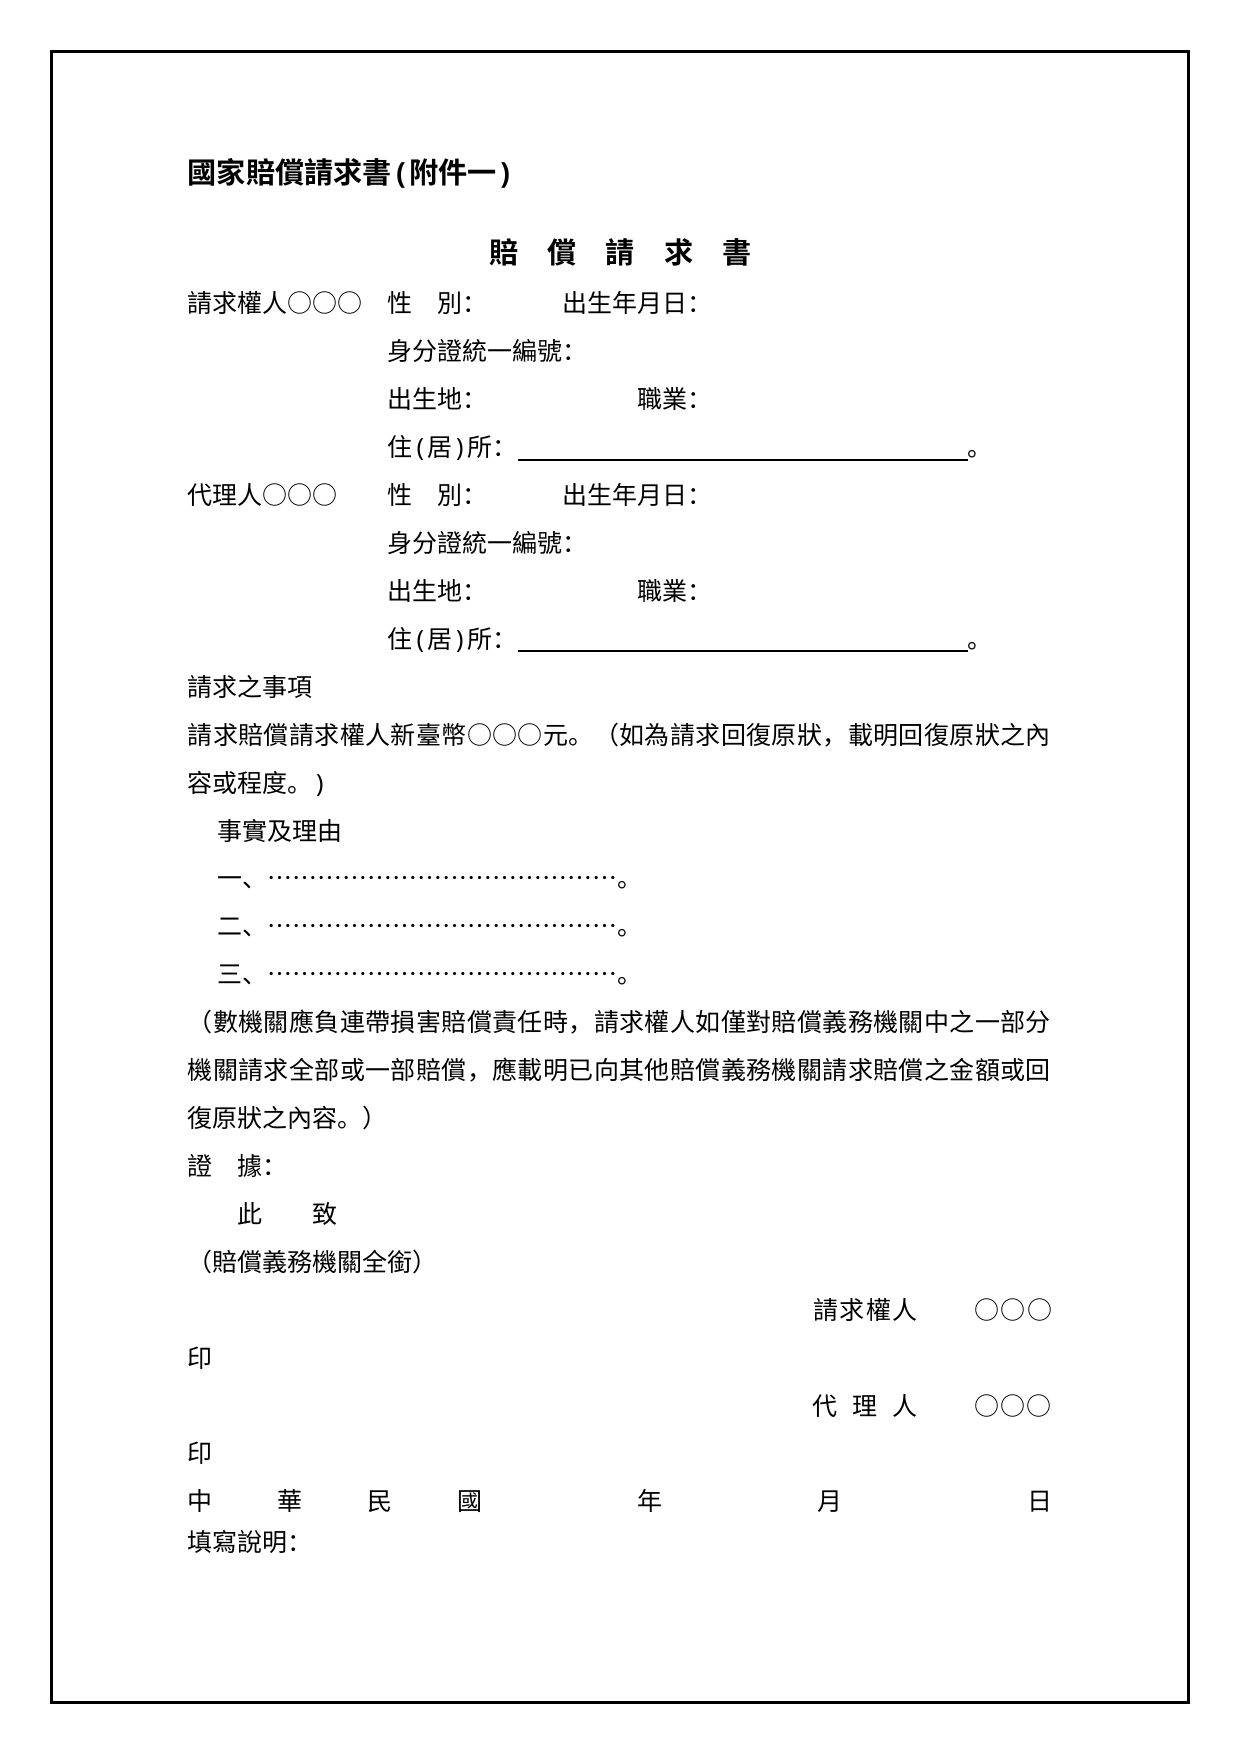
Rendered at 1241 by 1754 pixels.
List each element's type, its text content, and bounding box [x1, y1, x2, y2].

text （賠償義務機關全銜） [187, 1231, 1053, 1278]
text 住(居)所： 。 [187, 608, 1053, 656]
text 國家賠償請求書(附件一) [187, 150, 1053, 192]
text 中 華 民 國 年 月 日 [187, 1470, 1053, 1518]
text 一、……………………………………。 [187, 847, 1053, 895]
text 請求權人○○○ 性 別： 出生年月日： [187, 272, 1053, 320]
text 住(居)所： 。 [187, 416, 1053, 464]
text 三、……………………………………。 [187, 943, 1053, 991]
text 賠 償 請 求 書 [187, 230, 1053, 272]
text 身分證統一編號： [187, 320, 1053, 368]
text 請求賠償請求權人新臺幣○○○元。（如為請求回復原狀，載明回復原狀之內容或程度。) [187, 703, 1053, 799]
text 證 據： [187, 1135, 1053, 1183]
text 此 致 [187, 1183, 1053, 1231]
text 填寫說明： [187, 1518, 1053, 1560]
text 出生地： 職業： [187, 368, 1053, 416]
text 請求權人 ○○○ 印 [187, 1278, 1053, 1374]
text 二、……………………………………。 [187, 895, 1053, 943]
text 請求之事項 [187, 656, 1053, 703]
text 代 理 人 ○○○ 印 [187, 1374, 1053, 1470]
text 出生地： 職業： [187, 560, 1053, 608]
text 身分證統一編號： [187, 512, 1053, 560]
text （數機關應負連帶損害賠償責任時，請求權人如僅對賠償義務機關中之一部分機關請求全部或一部賠償，應載明已向其他賠償義務機關請求賠償之金額或回復原狀之內容。） [187, 991, 1053, 1135]
text 事實及理由 [187, 799, 1053, 847]
text 代理人○○○ 性 別： 出生年月日： [187, 464, 1053, 512]
